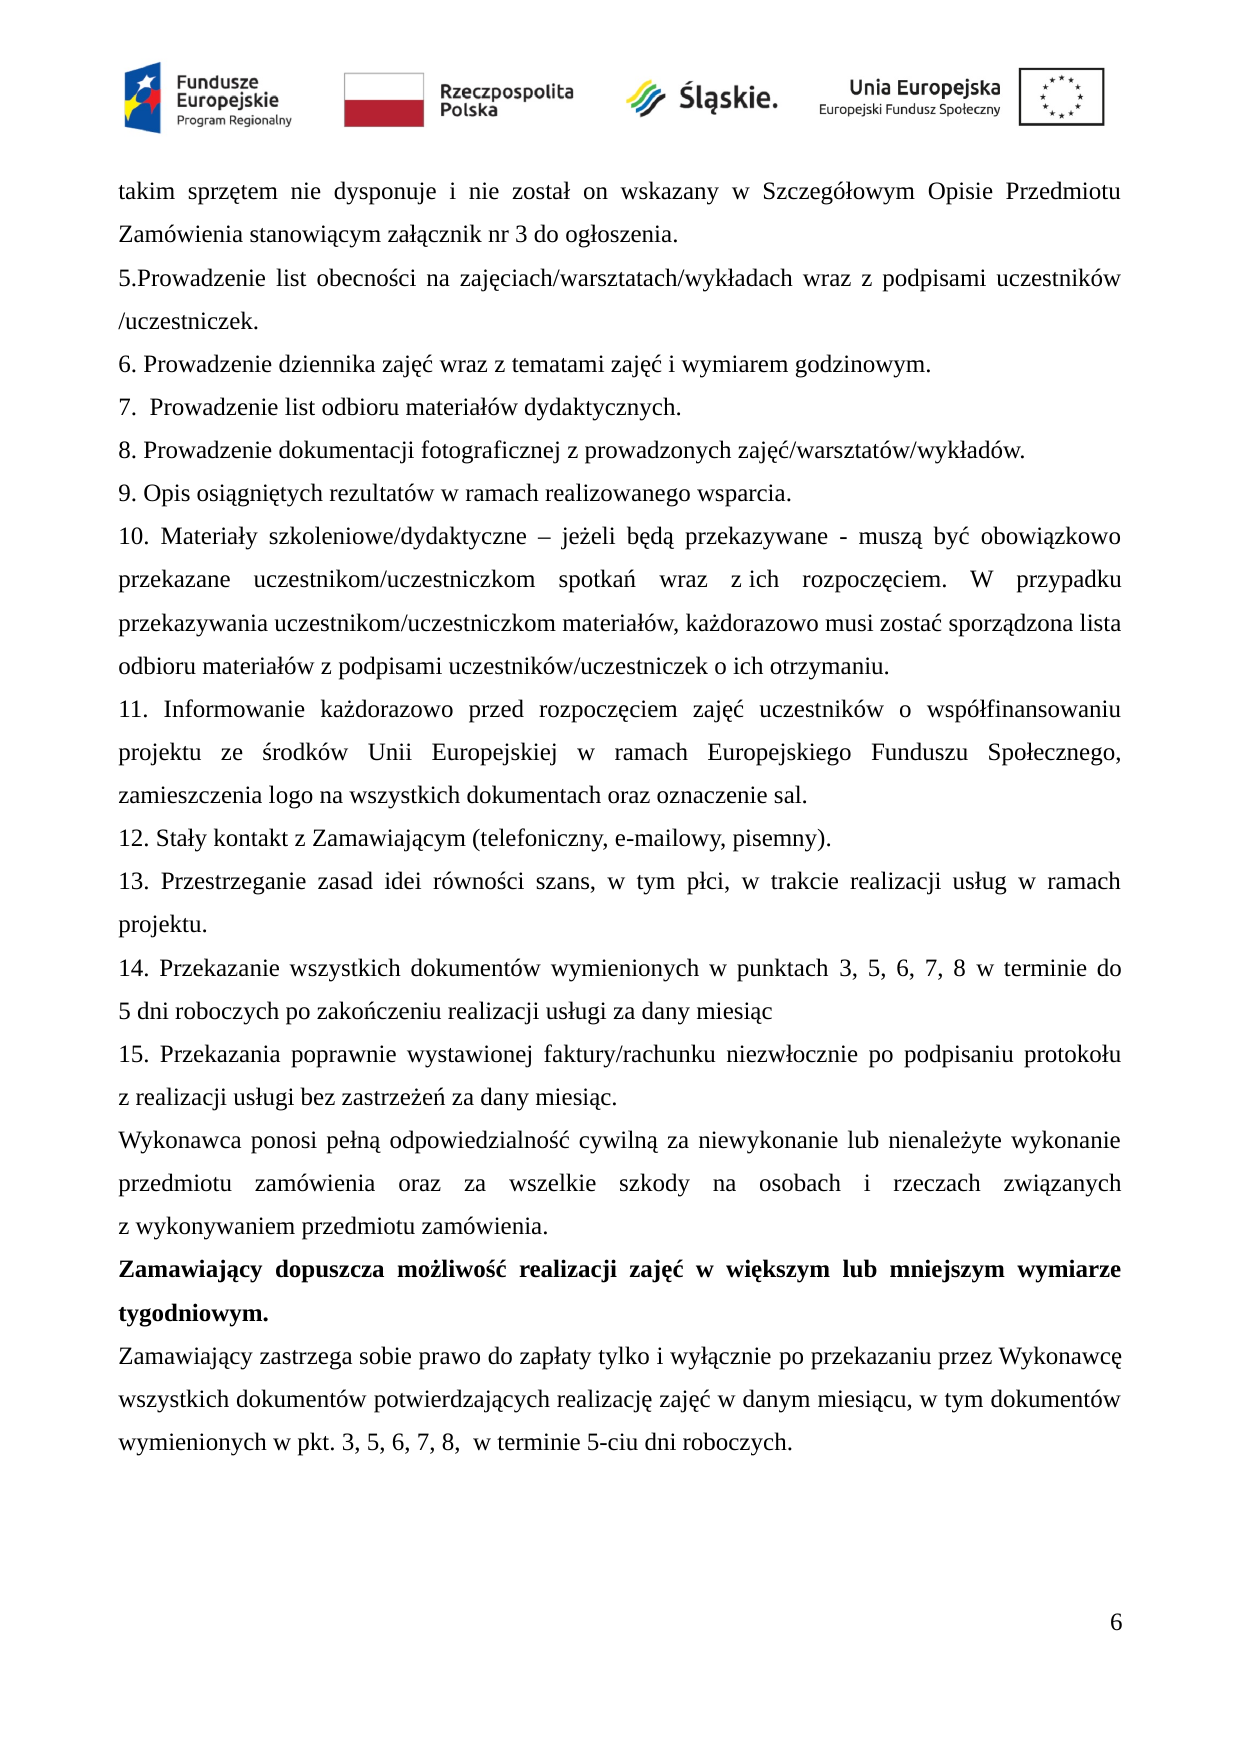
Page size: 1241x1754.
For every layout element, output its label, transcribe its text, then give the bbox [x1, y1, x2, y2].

text 5.Prowadzenie list obecności na zajęciach/warsztatach/wykładach wraz z podpisami uczestników /uczestniczek. [118, 263, 1122, 334]
text 9. Opis osiągniętych rezultatów w ramach realizowanego wsparcia. [118, 478, 1122, 507]
text takim sprzętem nie dysponuje i nie został on wskazany w Szczegółowym Opisie Przedmiotu Zamówienia stanowiącym załącznik nr 3 do ogłoszenia. [118, 176, 1122, 248]
text Wykonawca ponosi pełną odpowiedzialność cywilną za niewykonanie lub nienależyte wykonanie przedmiotu zamówienia oraz za wszelkie szkody na osobach i rzeczach związanych z wykonywaniem przedmiotu zamówienia. [118, 1125, 1122, 1240]
text Zamawiający dopuszcza możliwość realizacji zajęć w większym lub mniejszym wymiarze tygodniowym. [118, 1254, 1122, 1326]
text 6. Prowadzenie dziennika zajęć wraz z tematami zajęć i wymiarem godzinowym. [118, 349, 1122, 378]
text 12. Stały kontakt z Zamawiającym (telefoniczny, e-mailowy, pisemny). [118, 823, 1122, 852]
text 11. Informowanie każdorazowo przed rozpoczęciem zajęć uczestników o współfinansowaniu projektu ze środków Unii Europejskiej w ramach Europejskiego Funduszu Społecznego, zamieszczenia logo na wszystkich dokumentach oraz oznaczenie sal. [118, 694, 1122, 809]
picture [115, 41, 1120, 150]
text 15. Przekazania poprawnie wystawionej faktury/rachunku niezwłocznie po podpisaniu protokołu z realizacji usługi bez zastrzeżeń za dany miesiąc. [118, 1039, 1122, 1111]
text 13. Przestrzeganie zasad idei równości szans, w tym płci, w trakcie realizacji usług w ramach projektu. [118, 866, 1122, 938]
text 14. Przekazanie wszystkich dokumentów wymienionych w punktach 3, 5, 6, 7, 8 w terminie do 5 dni roboczych po zakończeniu realizacji usługi za dany miesiąc [118, 953, 1122, 1024]
text 7. Prowadzenie list odbioru materiałów dydaktycznych. [118, 392, 1122, 421]
text 8. Prowadzenie dokumentacji fotograficznej z prowadzonych zajęć/warsztatów/wykładów. [118, 435, 1122, 464]
text Zamawiający zastrzega sobie prawo do zapłaty tylko i wyłącznie po przekazaniu przez Wykonawcę wszystkich dokumentów potwierdzających realizację zajęć w danym miesiącu, w tym dokumentów wymienionych w pkt. 3, 5, 6, 7, 8, w terminie 5-ciu dni roboczych. [118, 1341, 1122, 1456]
text 10. Materiały szkoleniowe/dydaktyczne – jeżeli będą przekazywane - muszą być obowiązkowo przekazane uczestnikom/uczestniczkom spotkań wraz z ich rozpoczęciem. W przypadku przekazywania uczestnikom/uczestniczkom materiałów, każdorazowo musi zostać sporządzona lista odbioru materiałów z podpisami uczestników/uczestniczek o ich otrzymaniu. [118, 521, 1122, 679]
